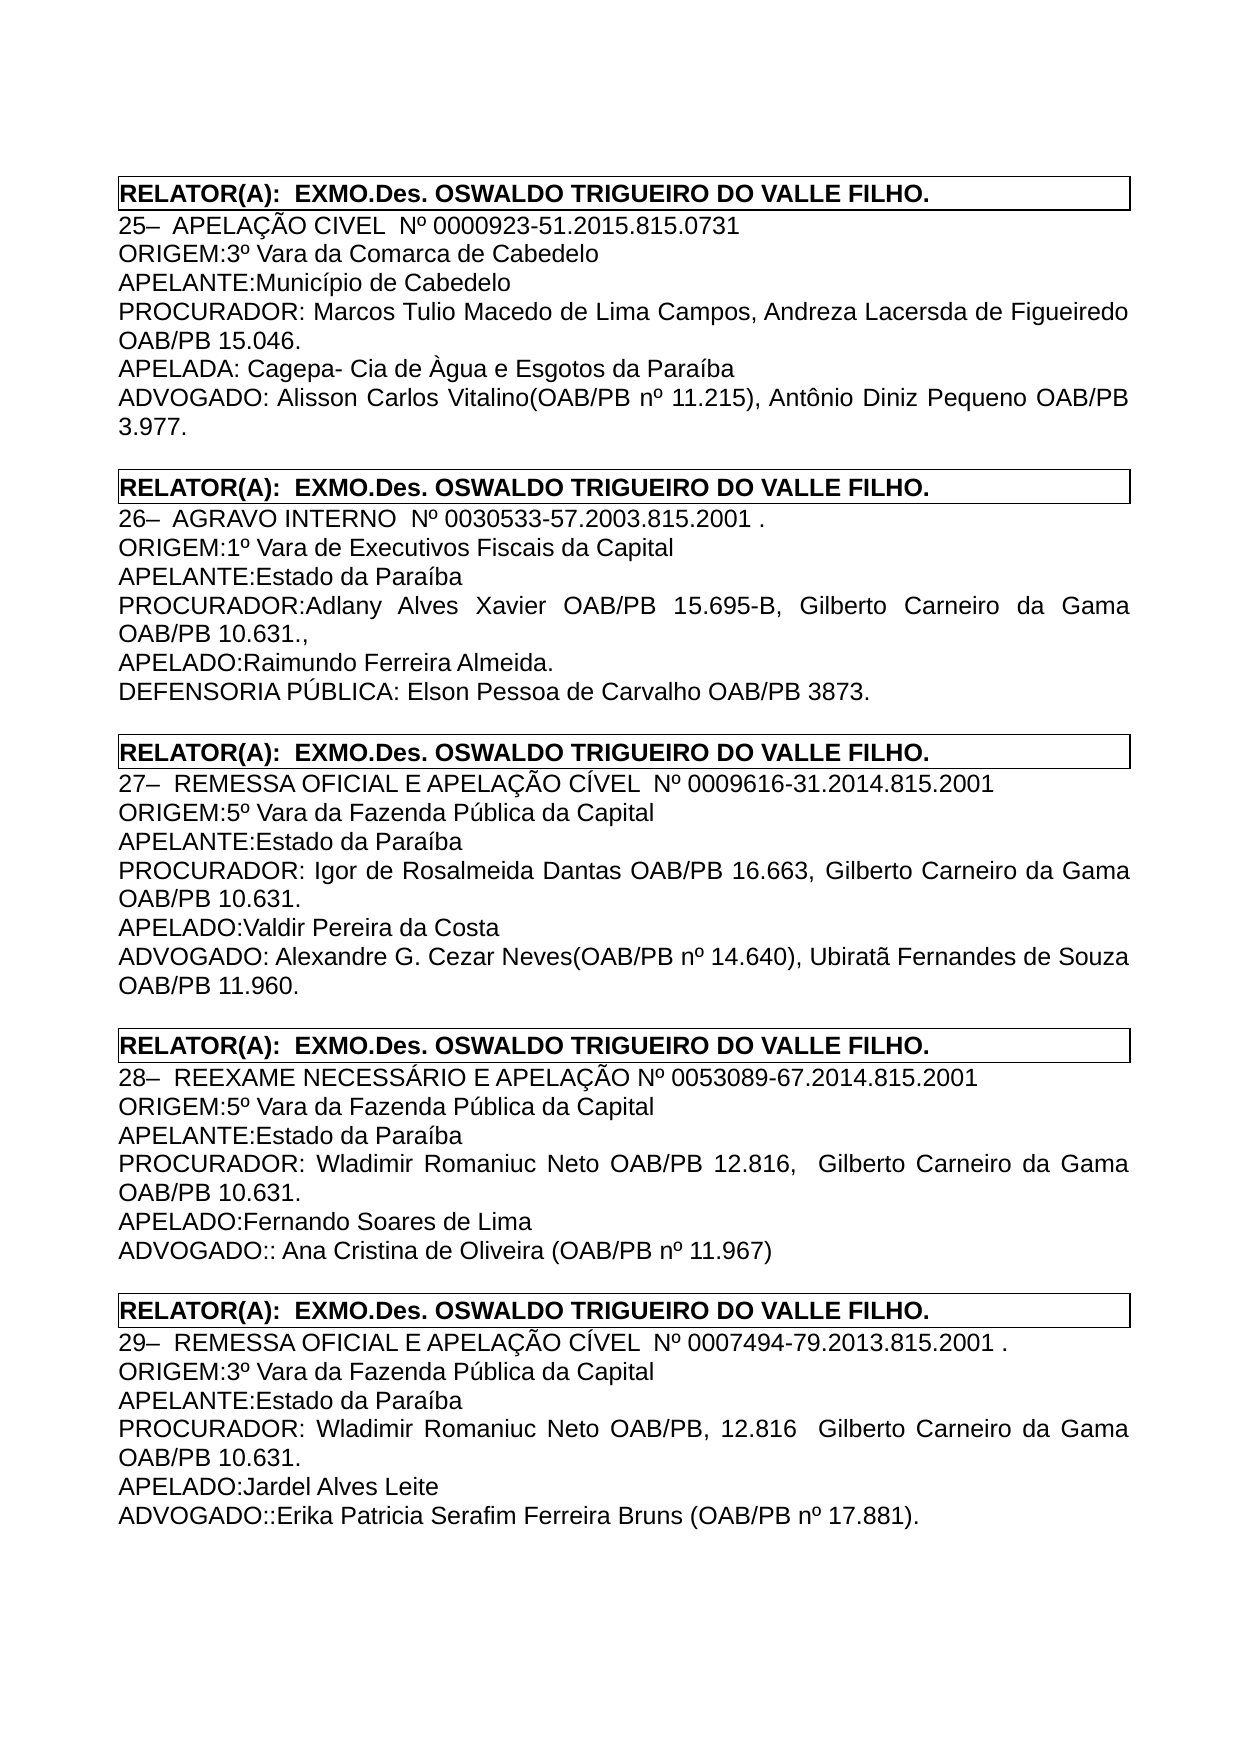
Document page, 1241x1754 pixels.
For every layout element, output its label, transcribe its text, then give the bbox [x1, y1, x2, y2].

text PROCURADOR: Marcos Tulio Macedo de Lima Campos, Andreza Lacersda de Figueiredo OAB/PB 15.046. [118, 297, 1131, 354]
text DEFENSORIA PÚBLICA: Elson Pessoa de Carvalho OAB/PB 3873. [118, 677, 1131, 706]
text APELADO:Jardel Alves Leite [118, 1472, 1131, 1501]
text 26– AGRAVO INTERNO Nº 0030533-57.2003.815.2001 . [118, 504, 1131, 533]
text ORIGEM:5º Vara da Fazenda Pública da Capital [118, 1092, 1131, 1121]
text RELATOR(A): EXMO.Des. OSWALDO TRIGUEIRO DO VALLE FILHO. [119, 1294, 1129, 1327]
text ADVOGADO: Alexandre G. Cezar Neves(OAB/PB nº 14.640), Ubiratã Fernandes de Souza OAB/PB 11.960. [118, 942, 1131, 999]
text APELANTE:Estado da Paraíba [118, 562, 1131, 591]
text RELATOR(A): EXMO.Des. OSWALDO TRIGUEIRO DO VALLE FILHO. [119, 177, 1129, 209]
text ADVOGADO:: Ana Cristina de Oliveira (OAB/PB nº 11.967) [118, 1236, 1131, 1264]
text PROCURADOR: Wladimir Romaniuc Neto OAB/PB, 12.816 Gilberto Carneiro da Gama OAB/PB 10.631. [118, 1414, 1131, 1472]
text PROCURADOR: Igor de Rosalmeida Dantas OAB/PB 16.663, Gilberto Carneiro da Gama OAB/PB 10.631. [118, 856, 1131, 913]
text RELATOR(A): EXMO.Des. OSWALDO TRIGUEIRO DO VALLE FILHO. [119, 735, 1129, 768]
text APELADO:Fernando Soares de Lima [118, 1207, 1131, 1236]
text 27– REMESSA OFICIAL E APELAÇÃO CÍVEL Nº 0009616-31.2014.815.2001 [118, 769, 1131, 798]
text ORIGEM:5º Vara da Fazenda Pública da Capital [118, 798, 1131, 827]
text APELANTE:Estado da Paraíba [118, 827, 1131, 856]
text APELADO:Valdir Pereira da Costa [118, 913, 1131, 942]
text ADVOGADO: Alisson Carlos Vitalino(OAB/PB nº 11.215), Antônio Diniz Pequeno OAB/PB 3.977. [118, 383, 1131, 441]
text 25– APELAÇÃO CIVEL Nº 0000923-51.2015.815.0731 [118, 211, 1131, 239]
text ORIGEM:3º Vara da Comarca de Cabedelo [118, 239, 1131, 268]
text 28– REEXAME NECESSÁRIO E APELAÇÃO Nº 0053089-67.2014.815.2001 [118, 1063, 1131, 1092]
text APELANTE:Estado da Paraíba [118, 1386, 1131, 1414]
text ORIGEM:3º Vara da Fazenda Pública da Capital [118, 1357, 1131, 1386]
text APELANTE:Estado da Paraíba [118, 1121, 1131, 1149]
text 29– REMESSA OFICIAL E APELAÇÃO CÍVEL Nº 0007494-79.2013.815.2001 . [118, 1328, 1131, 1357]
text PROCURADOR: Wladimir Romaniuc Neto OAB/PB 12.816, Gilberto Carneiro da Gama OAB/PB 10.631. [118, 1149, 1131, 1207]
text ORIGEM:1º Vara de Executivos Fiscais da Capital [118, 533, 1131, 562]
text RELATOR(A): EXMO.Des. OSWALDO TRIGUEIRO DO VALLE FILHO. [119, 470, 1129, 503]
text APELADA: Cagepa- Cia de Àgua e Esgotos da Paraíba [118, 354, 1131, 383]
text PROCURADOR:Adlany Alves Xavier OAB/PB 15.695-B, Gilberto Carneiro da Gama OAB/PB 10.631., [118, 591, 1131, 648]
text ADVOGADO::Erika Patricia Serafim Ferreira Bruns (OAB/PB nº 17.881). [118, 1501, 1131, 1529]
text RELATOR(A): EXMO.Des. OSWALDO TRIGUEIRO DO VALLE FILHO. [119, 1029, 1129, 1062]
text APELANTE:Município de Cabedelo [118, 268, 1131, 297]
text APELADO:Raimundo Ferreira Almeida. [118, 648, 1131, 677]
